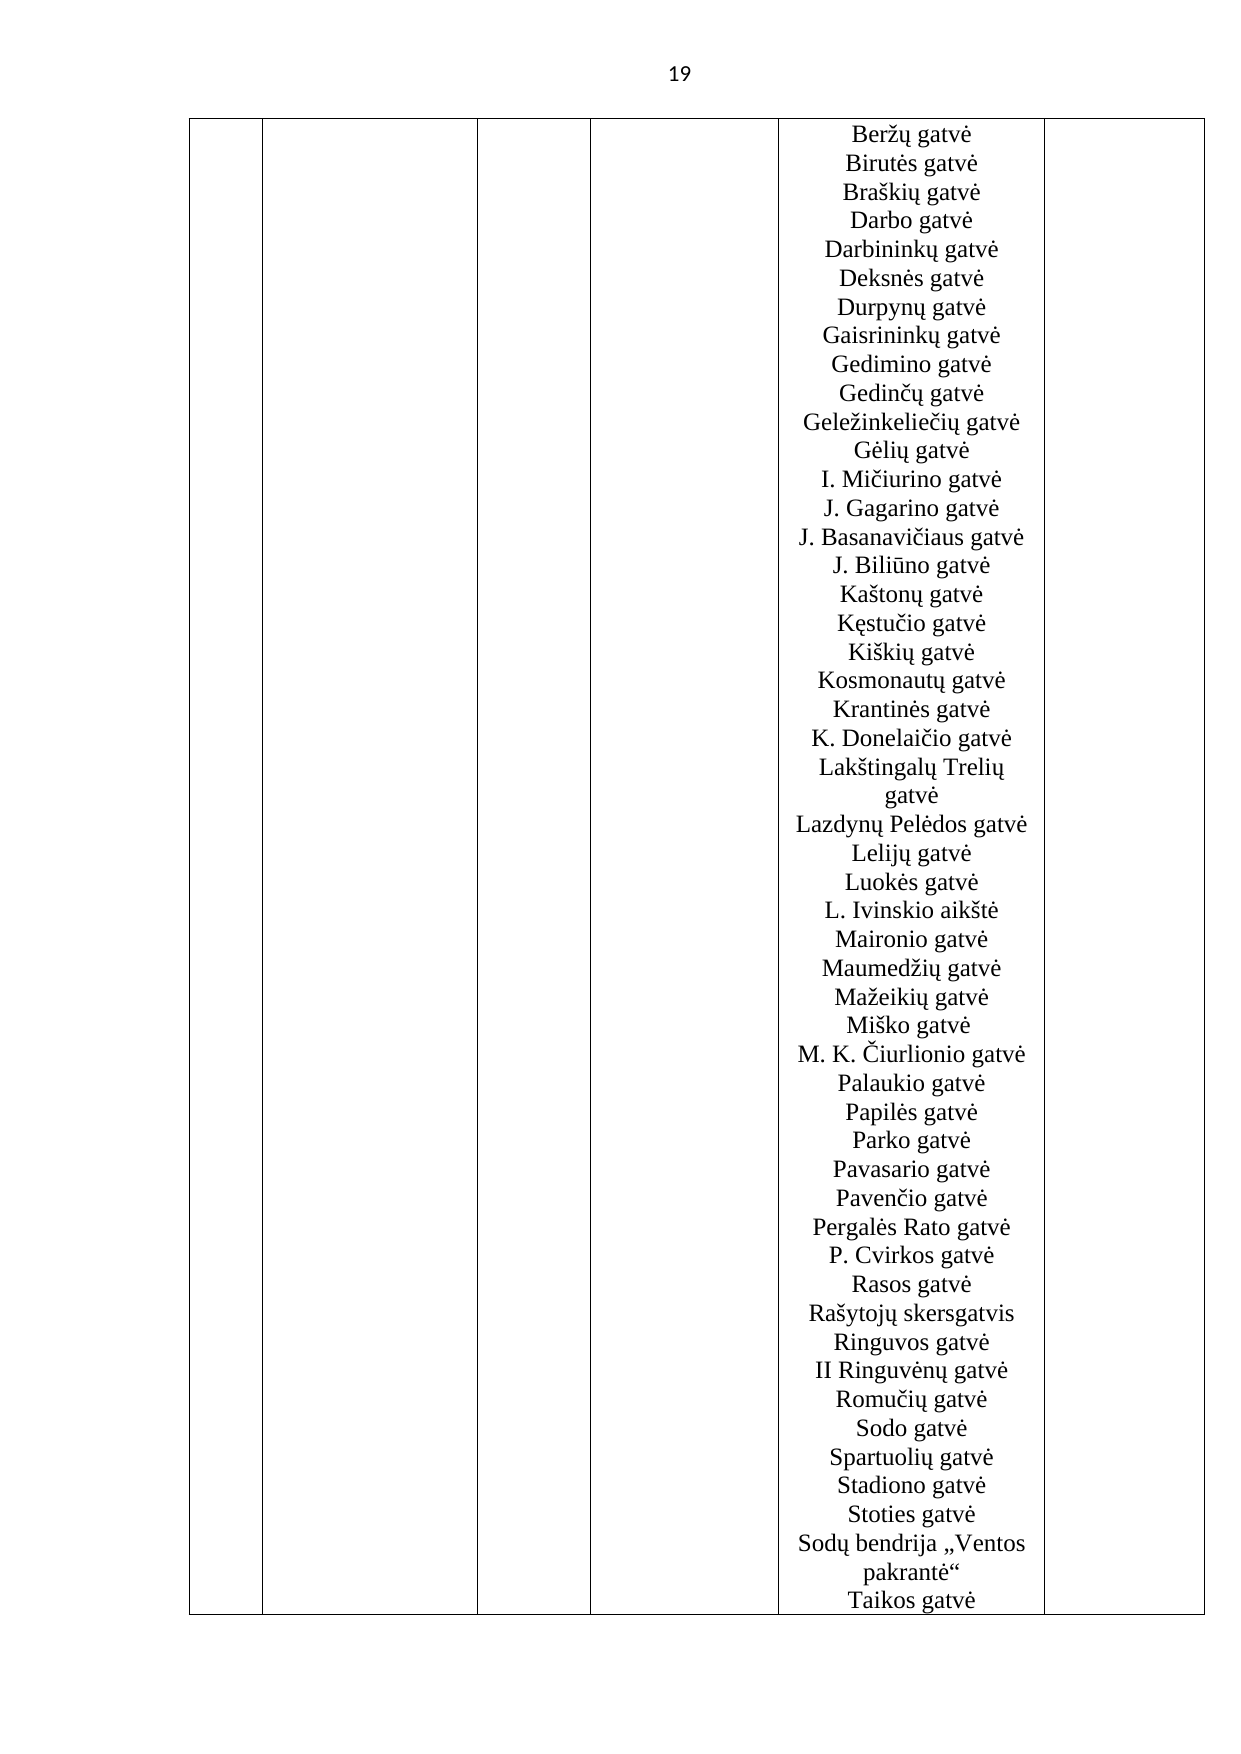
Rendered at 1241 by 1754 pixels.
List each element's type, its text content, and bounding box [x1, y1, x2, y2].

table_cell [263, 119, 477, 1614]
table_cell [1045, 119, 1204, 1614]
table_cell [190, 119, 262, 1614]
table_cell [478, 119, 590, 1614]
table_cell [591, 119, 778, 1614]
table_cell Beržų gatvė Birutės gatvė Braškių gatvė Darbo gatvė Darbininkų gatvė Deksnės gatvė Durpynų gatvė Gaisrininkų gatvė Gedimino gatvė Gedinčų gatvė Geležinkeliečių gatvė Gėlių gatvė I. Mičiurino gatvė J. Gagarino gatvė J. Basanavičiaus gatvė J. Biliūno gatvė Kaštonų gatvė Kęstučio gatvė Kiškių gatvė Kosmonautų gatvė Krantinės gatvė K. Donelaičio gatvė Lakštingalų Trelių gatvė Lazdynų Pelėdos gatvė Lelijų gatvė Luokės gatvė L. Ivinskio aikštė Maironio gatvė Maumedžių gatvė Mažeikių gatvė Miško gatvė M. K. Čiurlionio gatvė Palaukio gatvė Papilės gatvė Parko gatvė Pavasario gatvė Pavenčio gatvė Pergalės Rato gatvė P. Cvirkos gatvė Rasos gatvė Rašytojų skersgatvis Ringuvos gatvė II Ringuvėnų gatvė Romučių gatvė Sodo gatvė Spartuolių gatvė Stadiono gatvė Stoties gatvė Sodų bendrija „Ventos pakrantė“ Taikos gatvė [779, 119, 1044, 1614]
